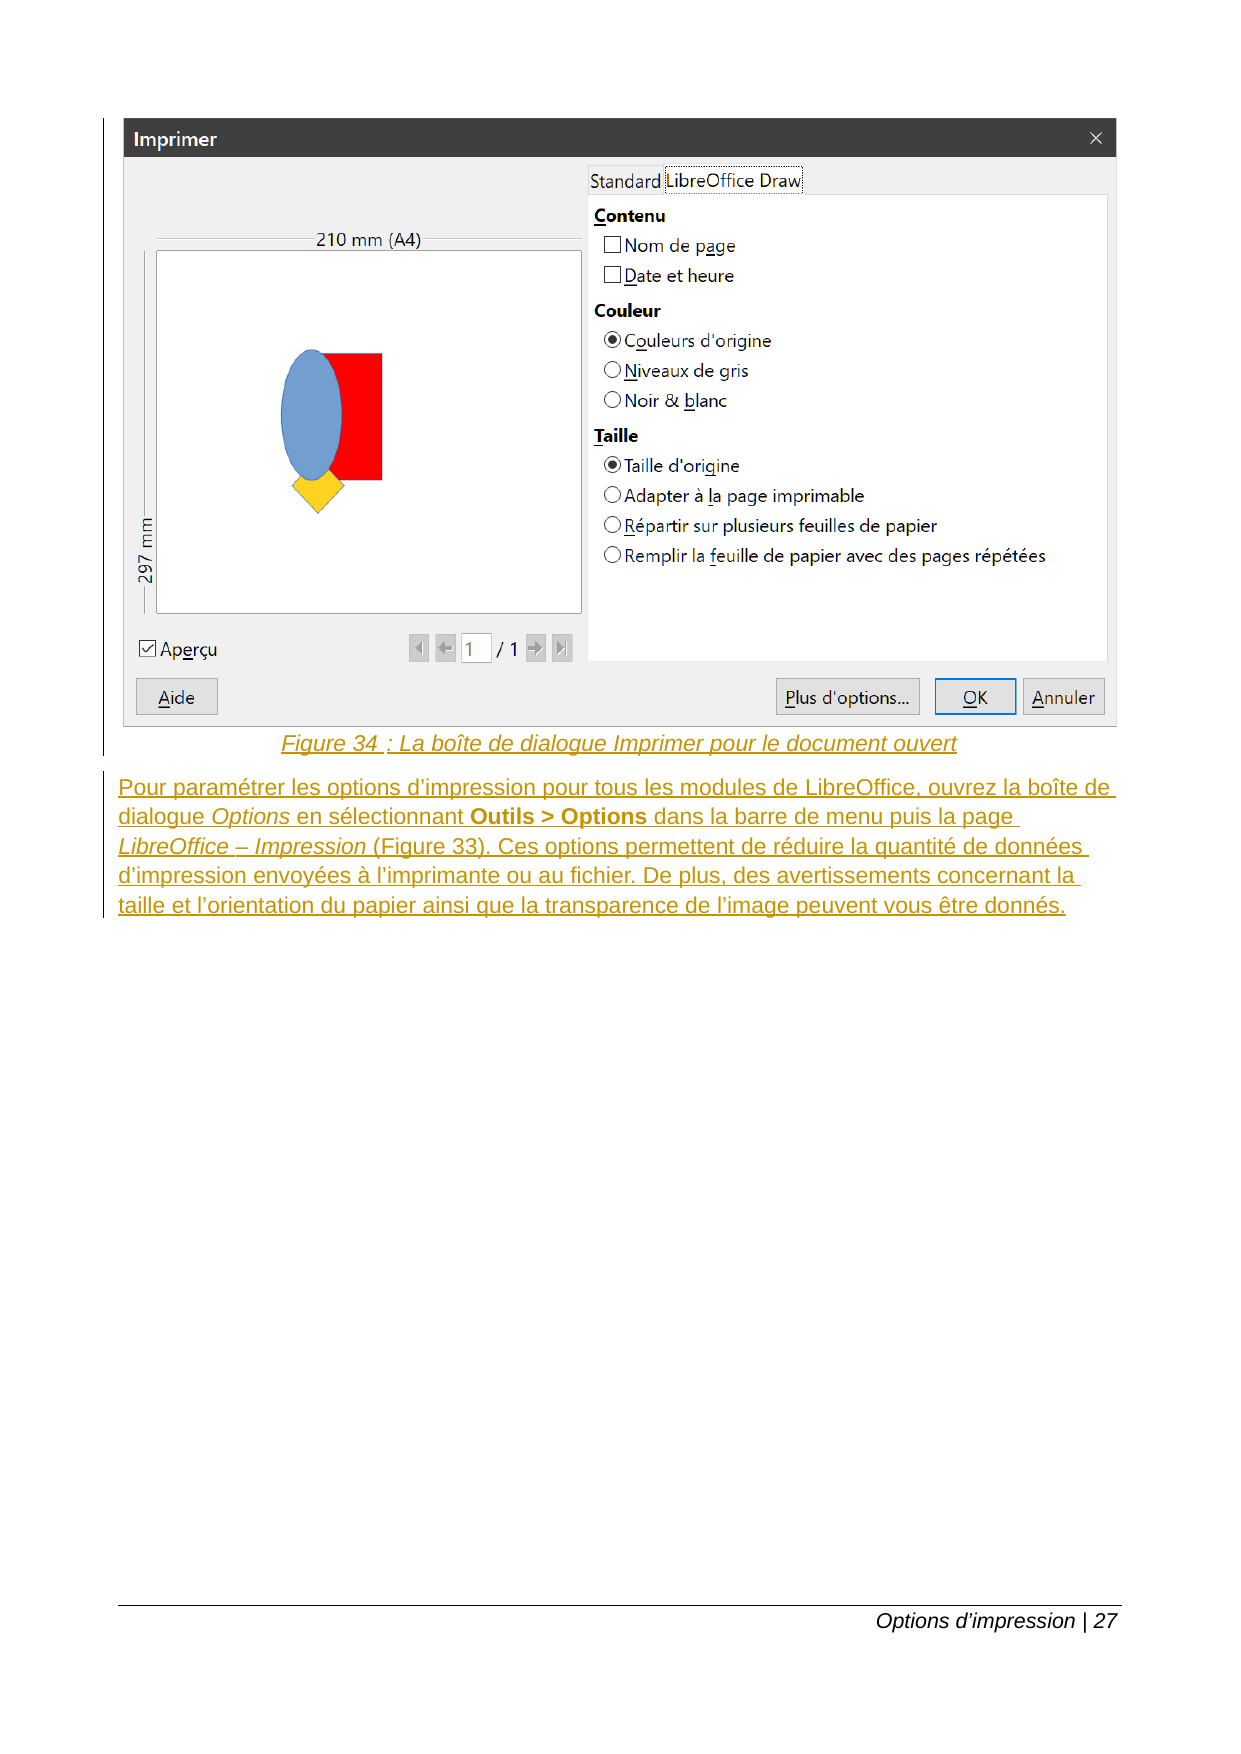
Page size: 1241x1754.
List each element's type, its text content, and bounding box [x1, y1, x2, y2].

picture [123, 118, 1117, 727]
text Figure 34 : La boîte de dialogue Imprimer pour le document ouvert [118, 726, 1122, 756]
text Pour paramétrer les options d’impression pour tous les modules de LibreOffice, ouvrez la boîte de dialogue Options en sélectionnant Outils > Options dans la barre de menu puis la page LibreOffice – Impression (Figure 33). Ces options permettent de réduire la quantité de données d’impression envoyées à l’imprimante ou au fichier. De plus, des avertissements concernant la taille et l’orientation du papier ainsi que la transparence de l’image peuvent vous être donnés. [118, 771, 1122, 918]
